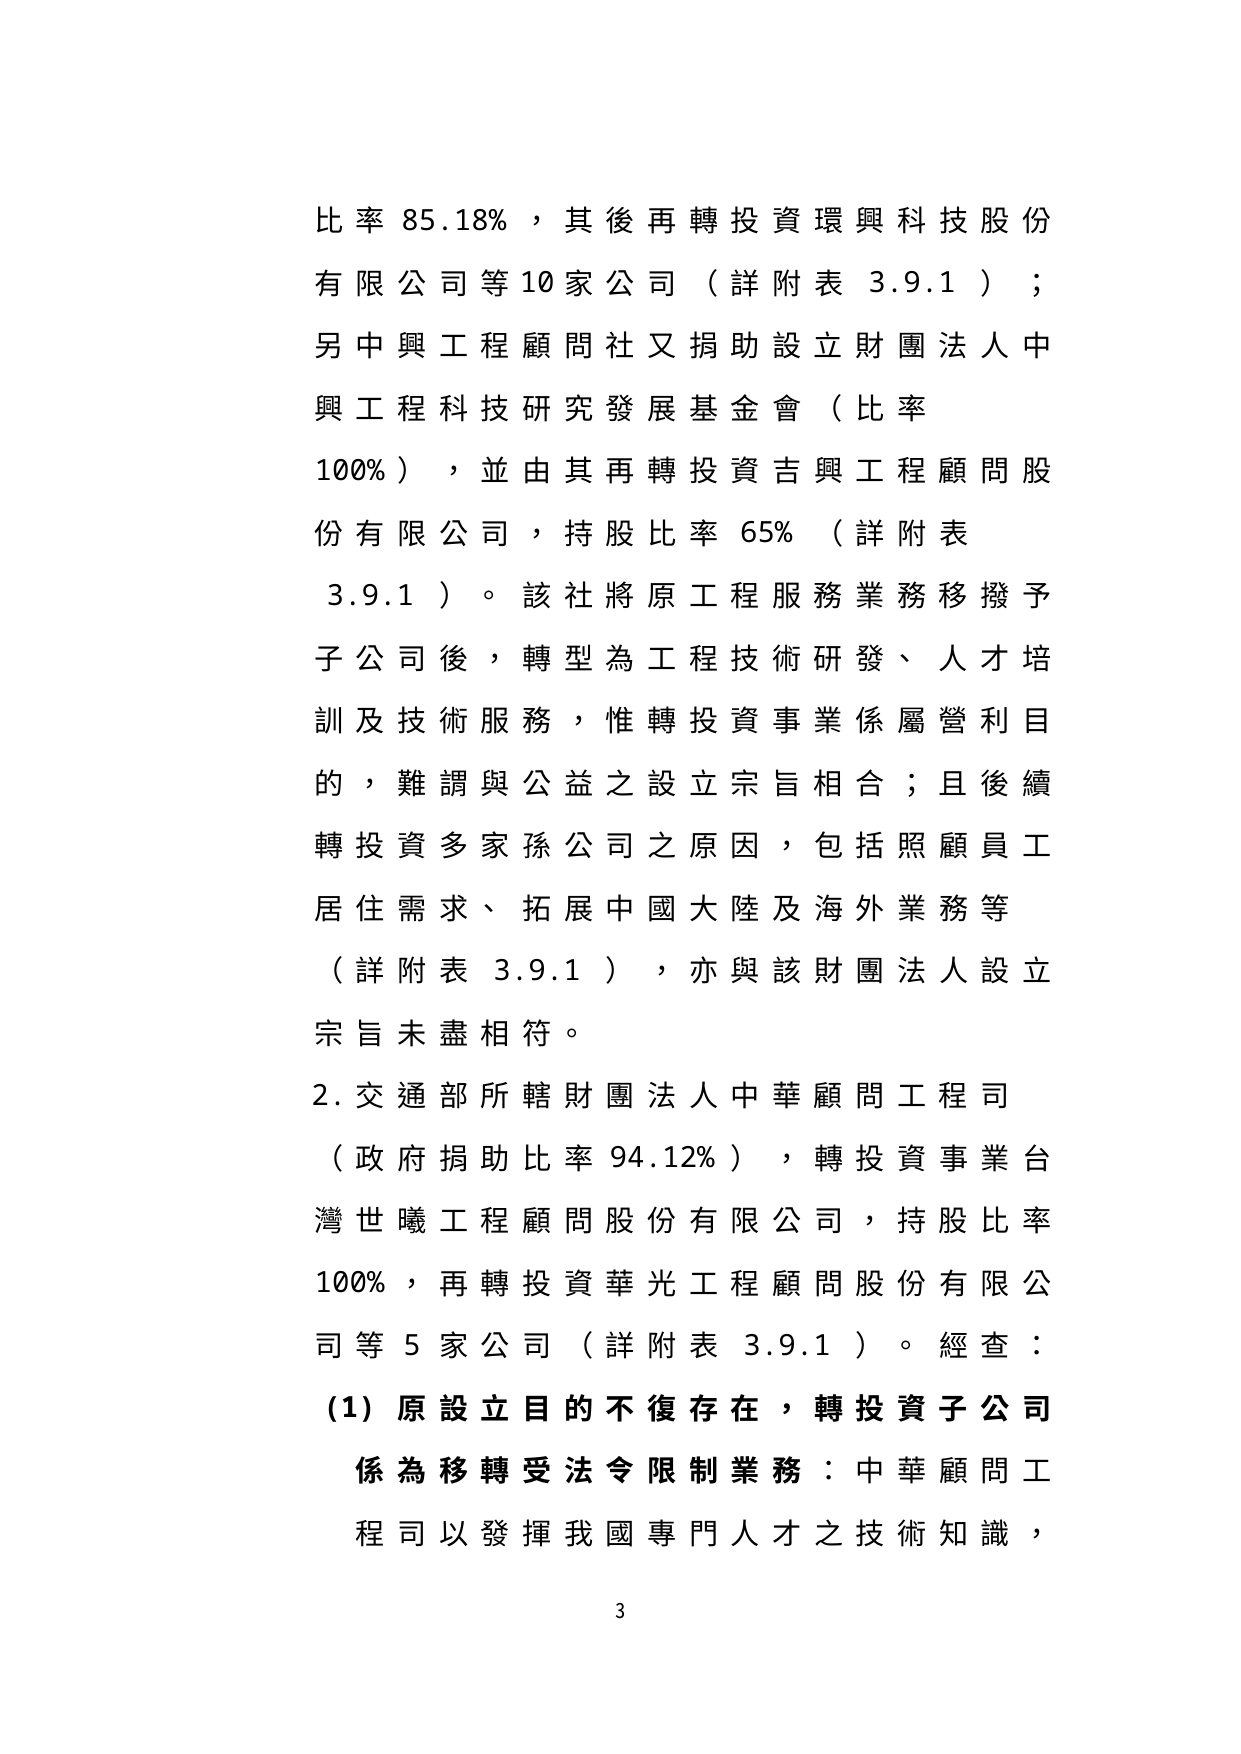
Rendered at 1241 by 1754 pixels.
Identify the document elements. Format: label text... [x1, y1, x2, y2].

text (1)原設立目的不復存在，轉投資子公司係為移轉受法令限制業務：中華顧問工程司以發揮我國專門人才之技術知識，促進交通建設，改進工程技術，協助國內外之經濟發展而設立。嗣因工程技術顧問公司管理條例第37條規定之限制，於96年投資成立台灣世曦工程顧問股份有限公司，並將原工程顧問業務移撥予子公司。據捐助章程所示，業務轉型為研究發展及教育訓練，惟其研究發展業務容與交通部運輸研究所有所重疊，且教育訓練及技術交流業務亦有民間企業或大專院校相關系所可提供。故此，該等財團法人原設立之公益目的已不復存在，其轉投資以營利為目的之公司組織係為移轉法令限制之業務，容與財團法人公益本質未合。 [301, 1365, 1058, 1552]
text 2.交通部所轄財團法人中華顧問工程司（政府捐助比率94.12%），轉投資事業台灣世曦工程顧問股份有限公司，持股比率100%，再轉投資華光工程顧問股份有限公司等5家公司（詳附表3.9.1）。經查： [271, 1052, 1058, 1365]
text 比率85.18%，其後再轉投資環興科技股份有限公司等10家公司（詳附表3.9.1）；另中興工程顧問社又捐助設立財團法人中興工程科技研究發展基金會（比率100%），並由其再轉投資吉興工程顧問股份有限公司，持股比率65%（詳附表3.9.1）。該社將原工程服務業務移撥予子公司後，轉型為工程技術研發、人才培訓及技術服務，惟轉投資事業係屬營利目的，難謂與公益之設立宗旨相合；且後續轉投資多家孫公司之原因，包括照顧員工居住需求、拓展中國大陸及海外業務等（詳附表3.9.1），亦與該財團法人設立宗旨未盡相符。 [271, 177, 1058, 1052]
